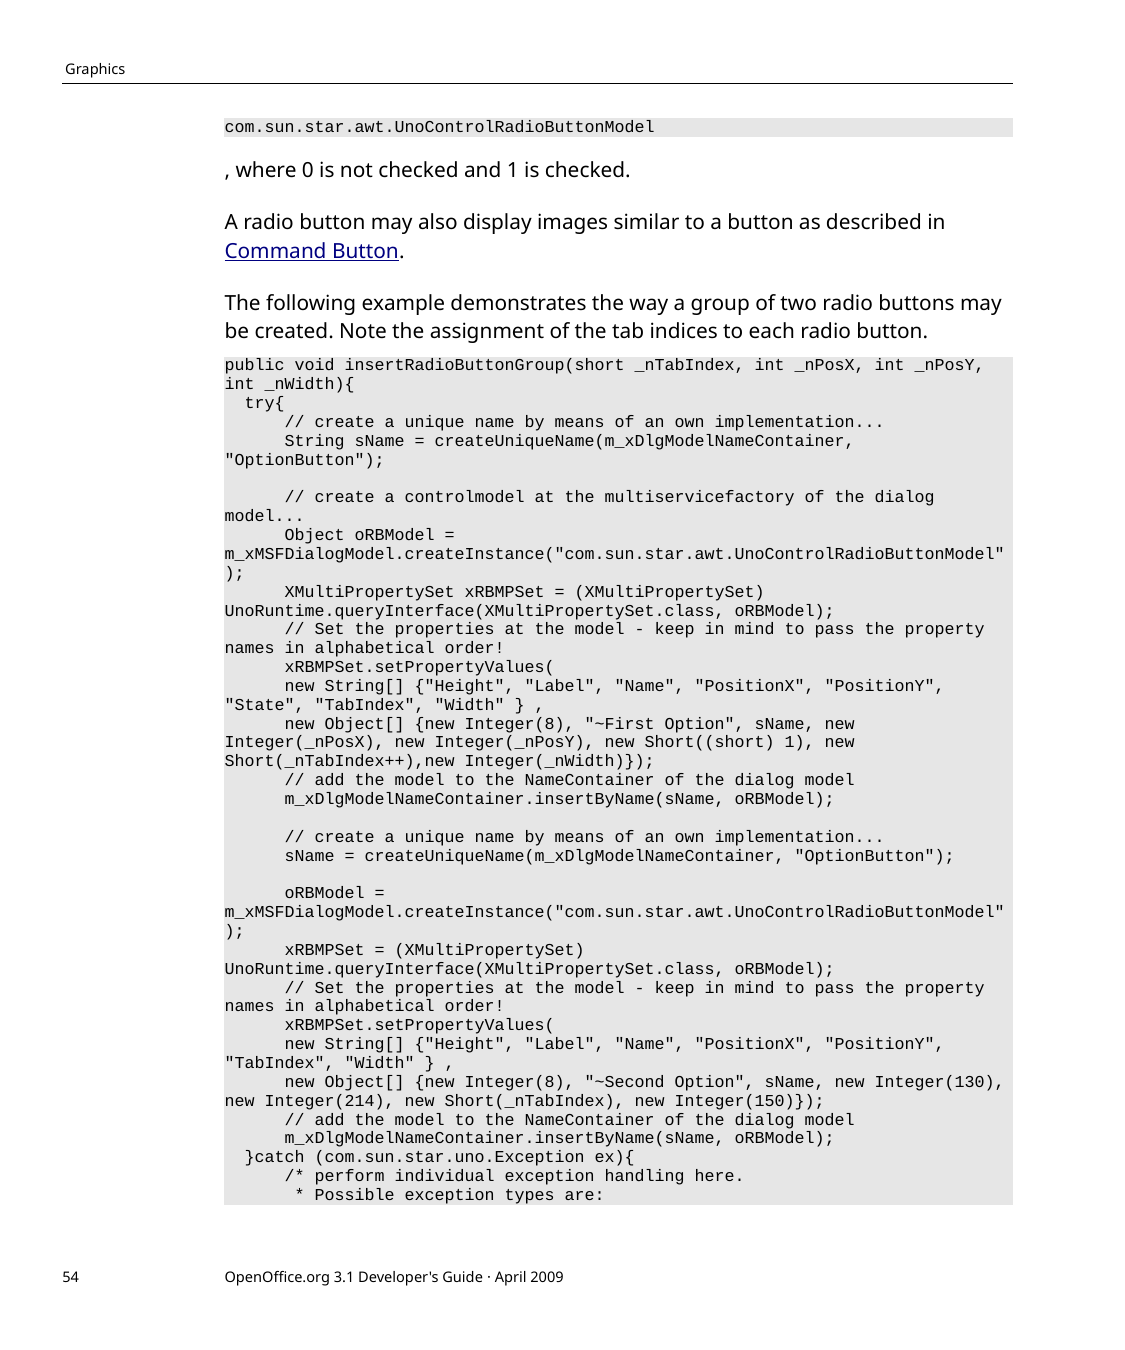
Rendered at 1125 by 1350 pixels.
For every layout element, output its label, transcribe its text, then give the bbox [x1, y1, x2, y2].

text A radio button may also display images similar to a button as described in Command Button. [224, 207, 1013, 264]
text , where 0 is not checked and 1 is checked. [224, 155, 1013, 183]
text The following example demonstrates the way a group of two radio buttons may be created. Note the assignment of the tab indices to each radio button. [224, 288, 1013, 345]
text public void insertRadioButtonGroup(short _nTabIndex, int _nPosX, int _nPosY, int _nWidth){ try{ // create a unique name by means of an own implementation... String sName = createUniqueName(m_xDlgModelNameContainer, "OptionButton"); // create a controlmodel at the multiservicefactory of the dialog model... Object oRBModel = m_xMSFDialogModel.createInstance("com.sun.star.awt.UnoControlRadioButtonModel"); XMultiPropertySet xRBMPSet = (XMultiPropertySet) UnoRuntime.queryInterface(XMultiPropertySet.class, oRBModel); // Set the properties at the model - keep in mind to pass the property names in alphabetical order! xRBMPSet.setPropertyValues( new String[] {"Height", "Label", "Name", "PositionX", "PositionY", "State", "TabIndex", "Width" } , new Object[] {new Integer(8), "~First Option", sName, new Integer(_nPosX), new Integer(_nPosY), new Short((short) 1), new Short(_nTabIndex++),new Integer(_nWidth)}); // add the model to the NameContainer of the dialog model m_xDlgModelNameContainer.insertByName(sName, oRBModel); // create a unique name by means of an own implementation... sName = createUniqueName(m_xDlgModelNameContainer, "OptionButton"); oRBModel = m_xMSFDialogModel.createInstance("com.sun.star.awt.UnoControlRadioButtonModel"); xRBMPSet = (XMultiPropertySet) UnoRuntime.queryInterface(XMultiPropertySet.class, oRBModel); // Set the properties at the model - keep in mind to pass the property names in alphabetical order! xRBMPSet.setPropertyValues( new String[] {"Height", "Label", "Name", "PositionX", "PositionY", "TabIndex", "Width" } , new Object[] {new Integer(8), "~Second Option", sName, new Integer(130), new Integer(214), new Short(_nTabIndex), new Integer(150)}); // add the model to the NameContainer of the dialog model m_xDlgModelNameContainer.insertByName(sName, oRBModel); }catch (com.sun.star.uno.Exception ex){ /* perform individual exception handling here. * Possible exception types are: [224, 357, 1013, 1205]
text com.sun.star.awt.UnoControlRadioButtonModel [224, 118, 1013, 137]
